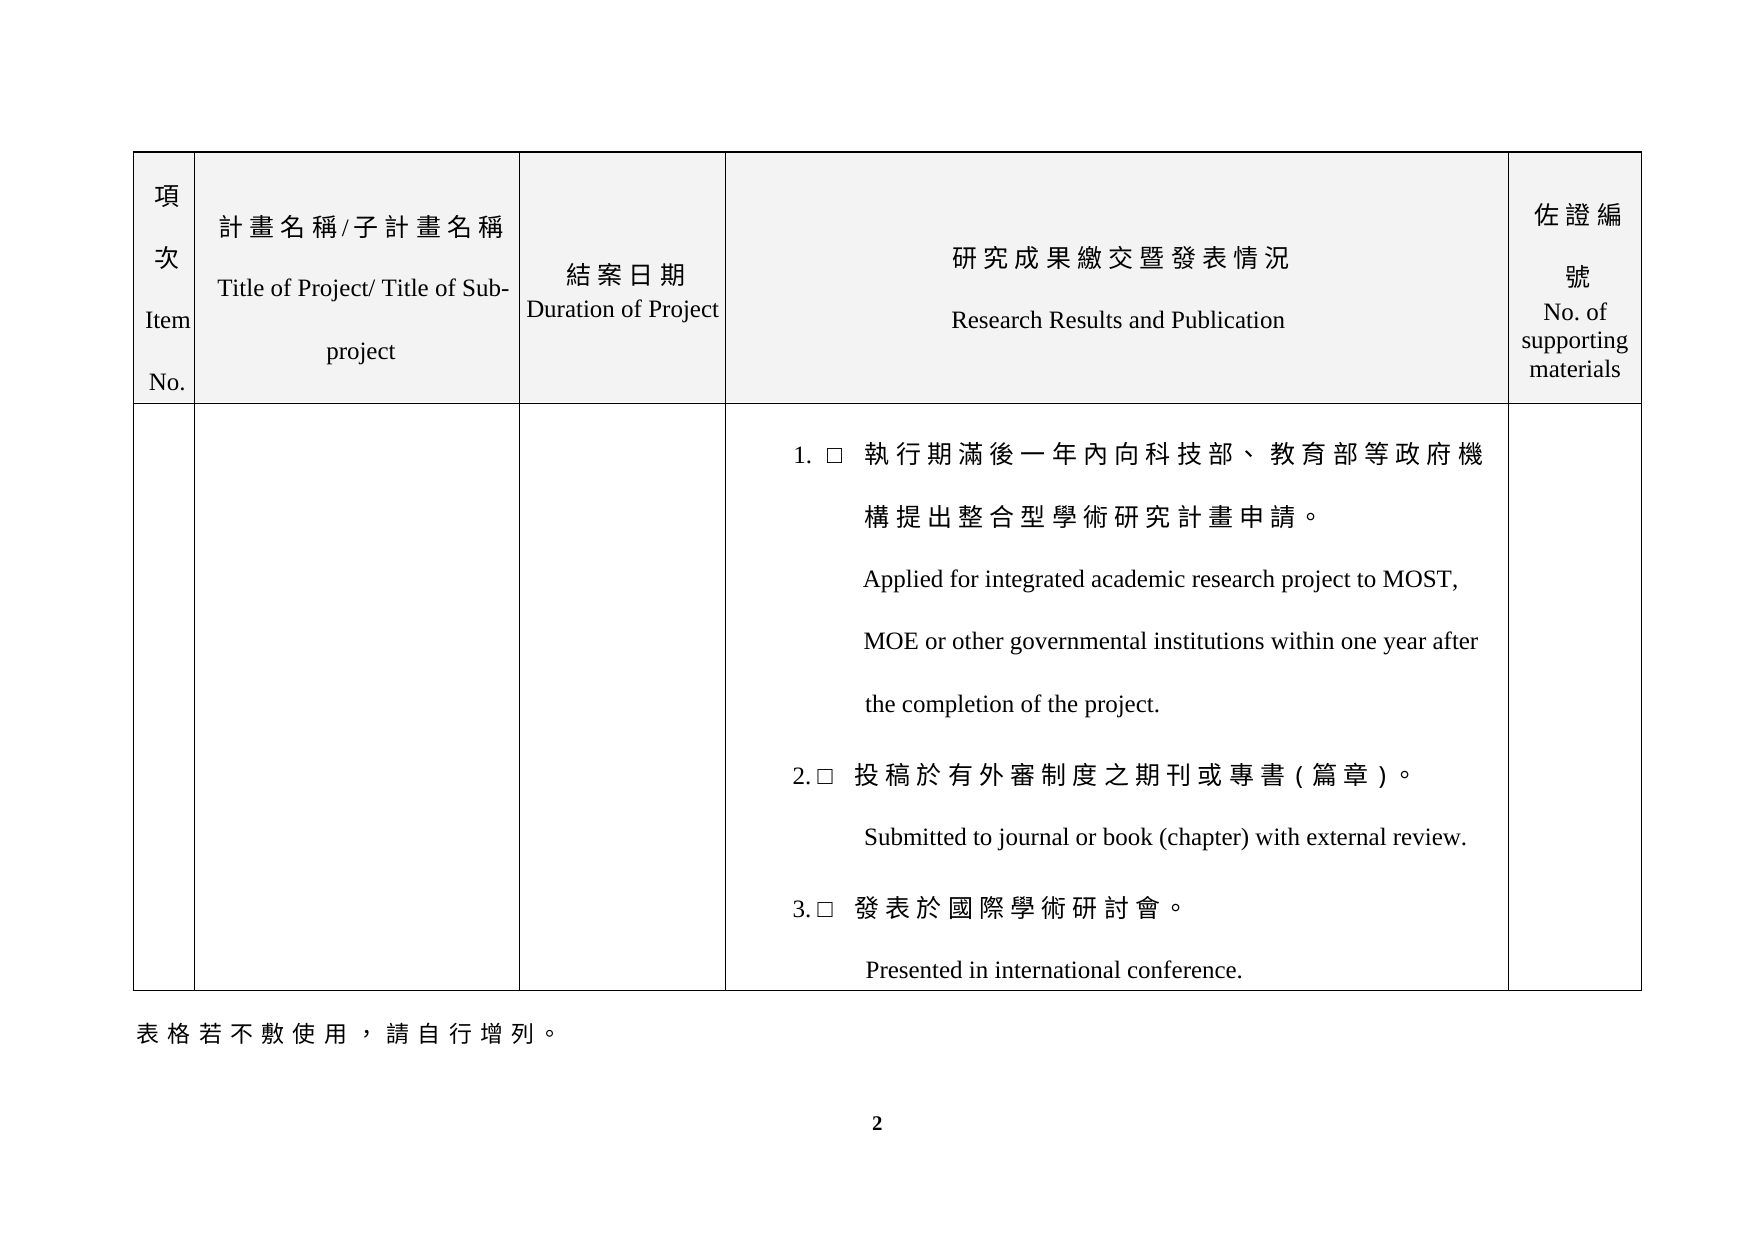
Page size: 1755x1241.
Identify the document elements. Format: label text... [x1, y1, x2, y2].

table_cell [134, 404, 194, 990]
table_header 佐證編號 No. of supporting materials [1509, 153, 1641, 402]
table_cell 1. □ 執行期滿後一年內向科技部、教育部等政府機構提出整合型學術研究計畫申請。 Applied for integrated academic research project to MOST, MOE or other governmental institutions within one year after the completion of the project. 2. □ 投稿於有外審制度之期刊或專書(篇章)。 Submitted to journal or book (chapter) with external review. 3. □ 發表於國際學術研討會。 Presented in international conference. [726, 404, 1508, 990]
table_header 結案日期 Duration of Project [520, 153, 725, 402]
table_header 研究成果繳交暨發表情況 Research Results and Publication [726, 153, 1508, 402]
table_cell [520, 404, 725, 990]
text 表格若不敷使用，請自行增列。 [132, 991, 1622, 1053]
table_cell [195, 404, 519, 990]
table_header 計畫名稱/子計畫名稱 Title of Project/ Title of Sub-project [195, 153, 519, 402]
table_header 項次 Item No. [134, 153, 194, 402]
table_cell [1509, 404, 1641, 990]
